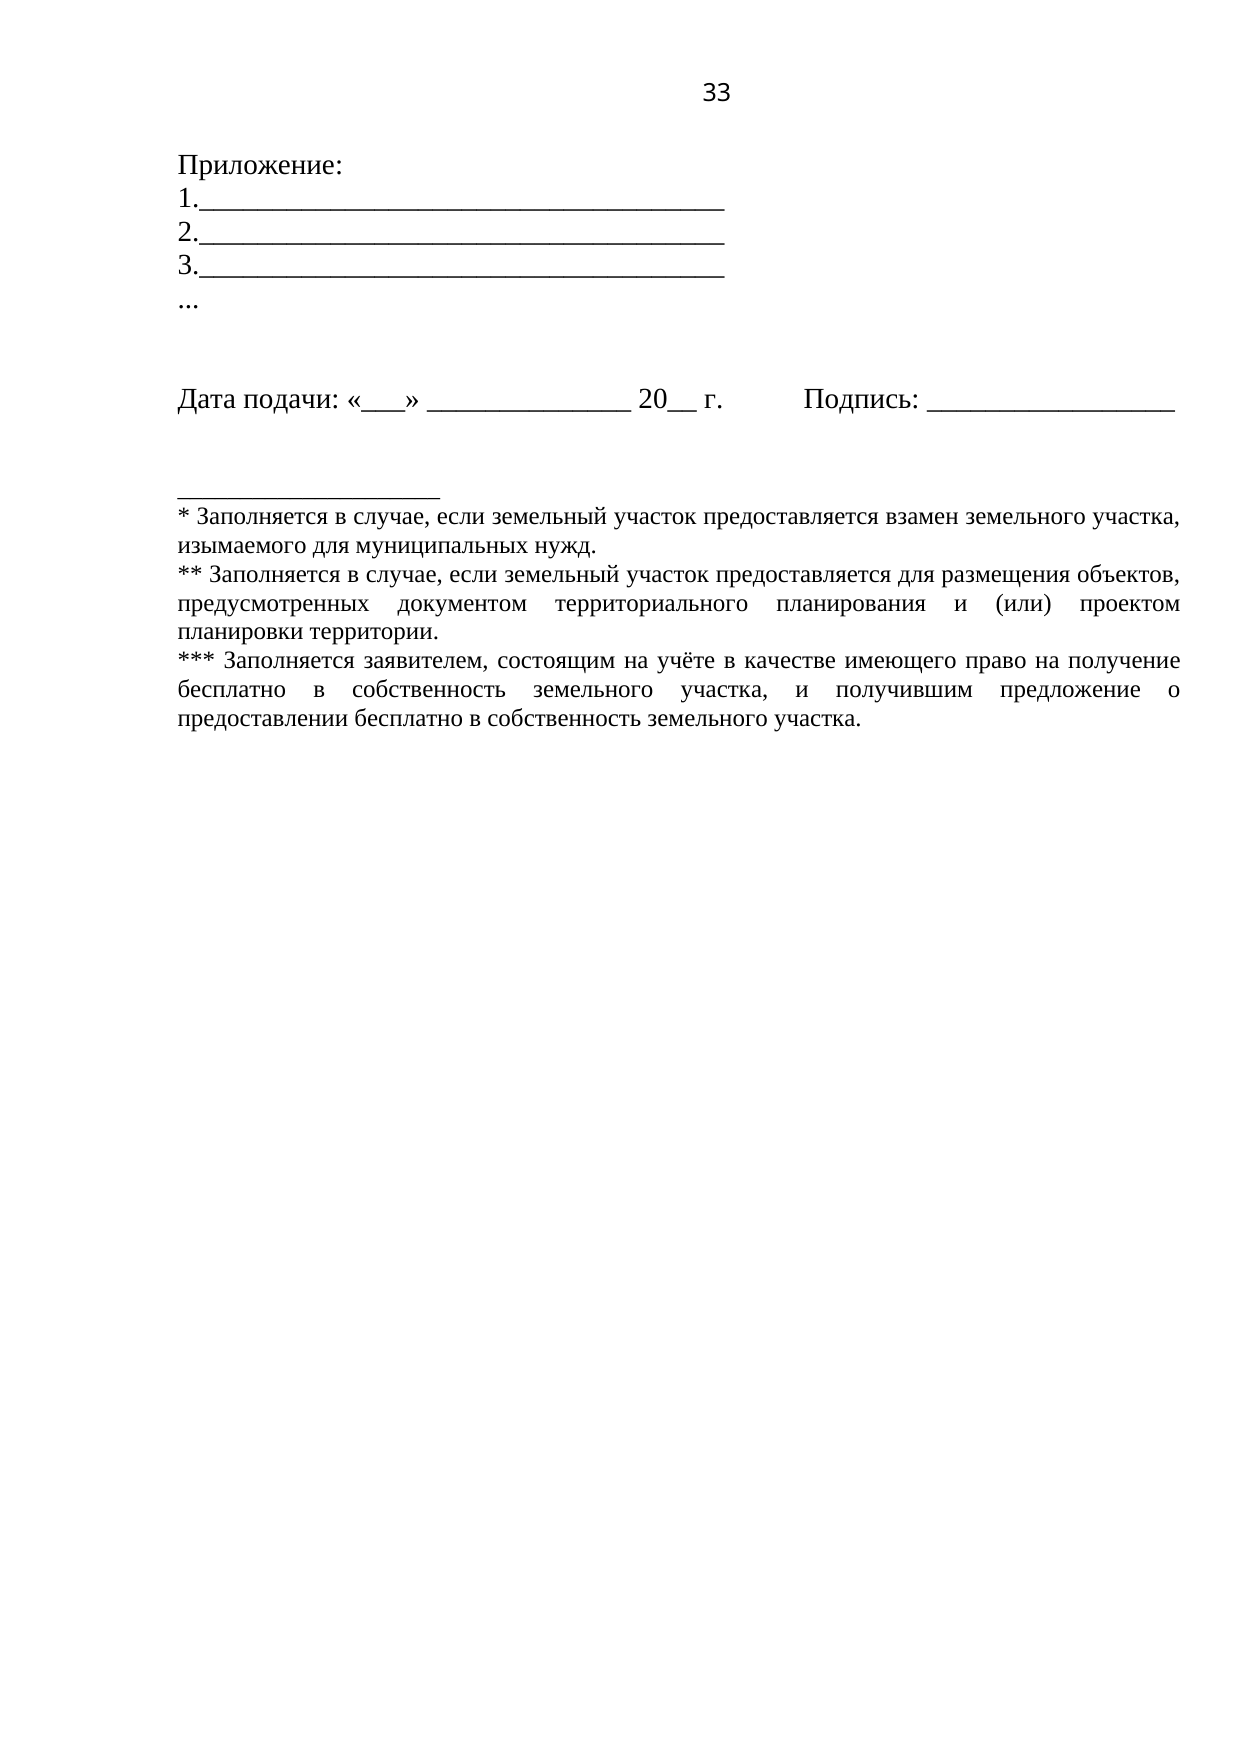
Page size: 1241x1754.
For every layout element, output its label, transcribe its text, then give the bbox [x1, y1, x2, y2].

text ... [177, 281, 1181, 314]
text 3.____________________________________ [177, 247, 1181, 281]
text 1.____________________________________ [177, 180, 1181, 214]
text _____________________ [177, 473, 1181, 501]
text ** Заполняется в случае, если земельный участок предоставляется для размещения объектов, предусмотренных документом территориального планирования и (или) проектом планировки территории. [177, 559, 1181, 645]
text Дата подачи: «___» ______________ 20__ г. Подпись: _________________ [177, 382, 1181, 415]
text *** Заполняется заявителем, состоящим на учёте в качестве имеющего право на получение бесплатно в собственность земельного участка, и получившим предложение о предоставлении бесплатно в собственность земельного участка. [177, 645, 1181, 731]
text * Заполняется в случае, если земельный участок предоставляется взамен земельного участка, изымаемого для муниципальных нужд. [177, 501, 1181, 559]
text 2.____________________________________ [177, 214, 1181, 247]
text Приложение: [177, 147, 1181, 180]
